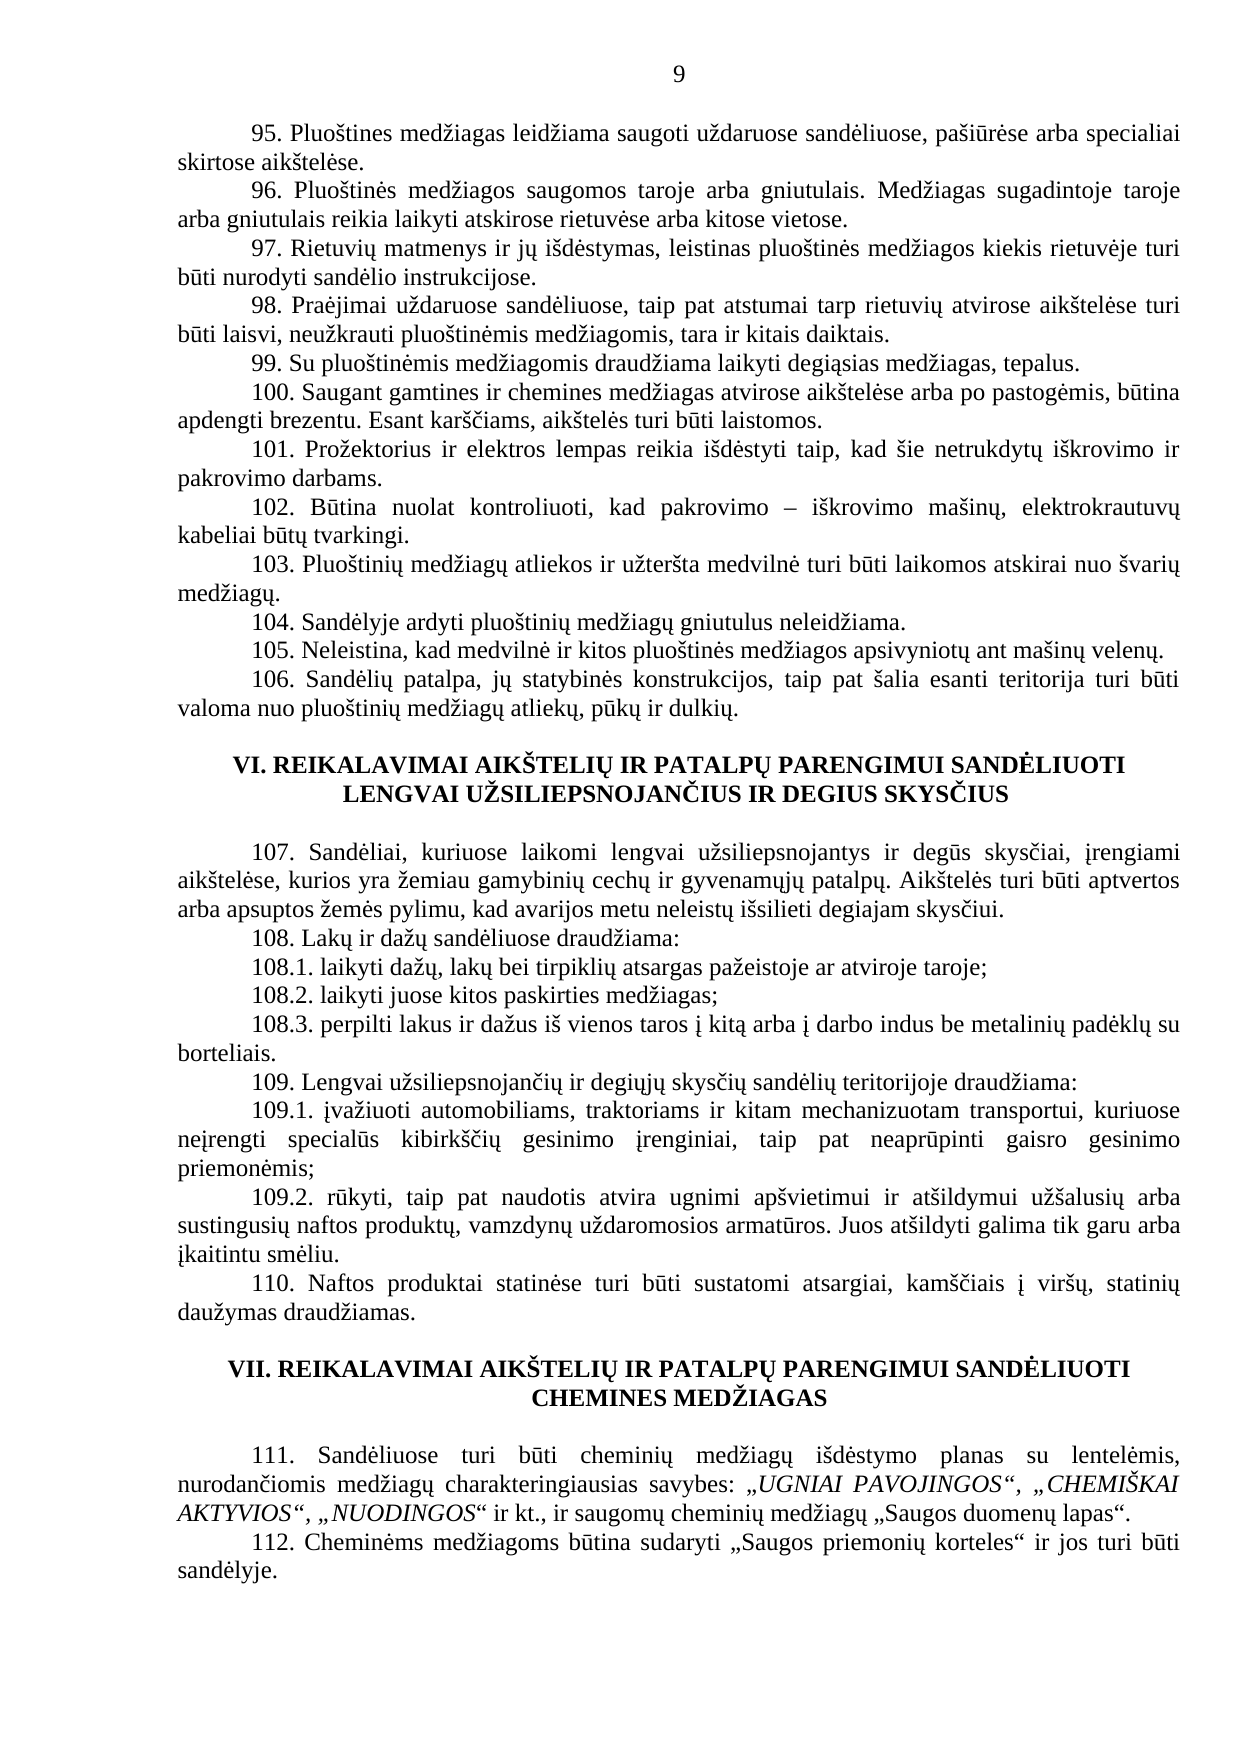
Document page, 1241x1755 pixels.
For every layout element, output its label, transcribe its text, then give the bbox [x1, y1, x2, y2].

text 111. Sandėliuose turi būti cheminių medžiagų išdėstymo planas su lentelėmis, nurodančiomis medžiagų charakteringiausias savybes: „Ugniai pavojingos“, „Chemiškai aktyvios“, „Nuodingos“ ir kt., ir saugomų cheminių medžiagų „Saugos duomenų lapas“. [177, 1441, 1181, 1527]
text 108.1. laikyti dažų, lakų bei tirpiklių atsargas pažeistoje ar atviroje taroje; [177, 952, 1181, 981]
text 97. Rietuvių matmenys ir jų išdėstymas, leistinas pluoštinės medžiagos kiekis rietuvėje turi būti nurodyti sandėlio instrukcijose. [177, 233, 1181, 291]
text 102. Būtina nuolat kontroliuoti, kad pakrovimo – iškrovimo mašinų, elektrokrautuvų kabeliai būtų tvarkingi. [177, 492, 1181, 549]
text VII. REIKALAVIMAI AIKŠTELIŲ IR PATALPŲ PARENGIMUI SANDĖLIUOTI CHEMINeS MEDŽIAGAS [177, 1354, 1181, 1412]
text 106. Sandėlių patalpa, jų statybinės konstrukcijos, taip pat šalia esanti teritorija turi būti valoma nuo pluoštinių medžiagų atliekų, pūkų ir dulkių. [177, 664, 1181, 722]
text 99. Su pluoštinėmis medžiagomis draudžiama laikyti degiąsias medžiagas, tepalus. [177, 348, 1181, 377]
text 108.3. perpilti lakus ir dažus iš vienos taros į kitą arba į darbo indus be metalinių padėklų su borteliais. [177, 1009, 1181, 1067]
text 107. Sandėliai, kuriuose laikomi lengvai užsiliepsnojantys ir degūs skysčiai, įrengiami aikštelėse, kurios yra žemiau gamybinių cechų ir gyvenamųjų patalpų. Aikštelės turi būti aptvertos arba apsuptos žemės pylimu, kad avarijos metu neleistų išsilieti degiajam skysčiui. [177, 837, 1181, 923]
text 105. Neleistina, kad medvilnė ir kitos pluoštinės medžiagos apsivyniotų ant mašinų velenų. [177, 636, 1181, 664]
text 104. Sandėlyje ardyti pluoštinių medžiagų gniutulus neleidžiama. [177, 607, 1181, 636]
text 109.1. įvažiuoti automobiliams, traktoriams ir kitam mechanizuotam transportui, kuriuose neįrengti specialūs kibirkščių gesinimo įrenginiai, taip pat neaprūpinti gaisro gesinimo priemonėmis; [177, 1096, 1181, 1182]
text 109.2. rūkyti, taip pat naudotis atvira ugnimi apšvietimui ir atšildymui užšalusių arba sustingusių naftos produktų, vamzdynų uždaromosios armatūros. Juos atšildyti galima tik garu arba įkaitintu smėliu. [177, 1182, 1181, 1268]
text 108.2. laikyti juose kitos paskirties medžiagas; [177, 981, 1181, 1009]
text 95. Pluoštines medžiagas leidžiama saugoti uždaruose sandėliuose, pašiūrėse arba specialiai skirtose aikštelėse. [177, 118, 1181, 176]
text 108. Lakų ir dažų sandėliuose draudžiama: [177, 923, 1181, 952]
text 96. Pluoštinės medžiagos saugomos taroje arba gniutulais. Medžiagas sugadintoje taroje arba gniutulais reikia laikyti atskirose rietuvėse arba kitose vietose. [177, 176, 1181, 233]
text 110. Naftos produktai statinėse turi būti sustatomi atsargiai, kamščiais į viršų, statinių daužymas draudžiamas. [177, 1268, 1181, 1326]
text 101. Prožektorius ir elektros lempas reikia išdėstyti taip, kad šie netrukdytų iškrovimo ir pakrovimo darbams. [177, 434, 1181, 492]
text 112. Cheminėms medžiagoms būtina sudaryti „Saugos priemonių korteles“ ir jos turi būti sandėlyje. [177, 1527, 1181, 1584]
text VI. REIKALAVIMAI AIKŠTELIŲ IR PATALPŲ PARENGIMUI SANDĖLIUOTI Lengvai užsiliepsnojančiUS ir degiUS skysčiUS [177, 751, 1181, 808]
text 103. Pluoštinių medžiagų atliekos ir užteršta medvilnė turi būti laikomos atskirai nuo švarių medžiagų. [177, 549, 1181, 607]
text 100. Saugant gamtines ir chemines medžiagas atvirose aikštelėse arba po pastogėmis, būtina apdengti brezentu. Esant karščiams, aikštelės turi būti laistomos. [177, 377, 1181, 434]
text 109. Lengvai užsiliepsnojančių ir degiųjų skysčių sandėlių teritorijoje draudžiama: [177, 1067, 1181, 1096]
text 98. Praėjimai uždaruose sandėliuose, taip pat atstumai tarp rietuvių atvirose aikštelėse turi būti laisvi, neužkrauti pluoštinėmis medžiagomis, tara ir kitais daiktais. [177, 291, 1181, 348]
